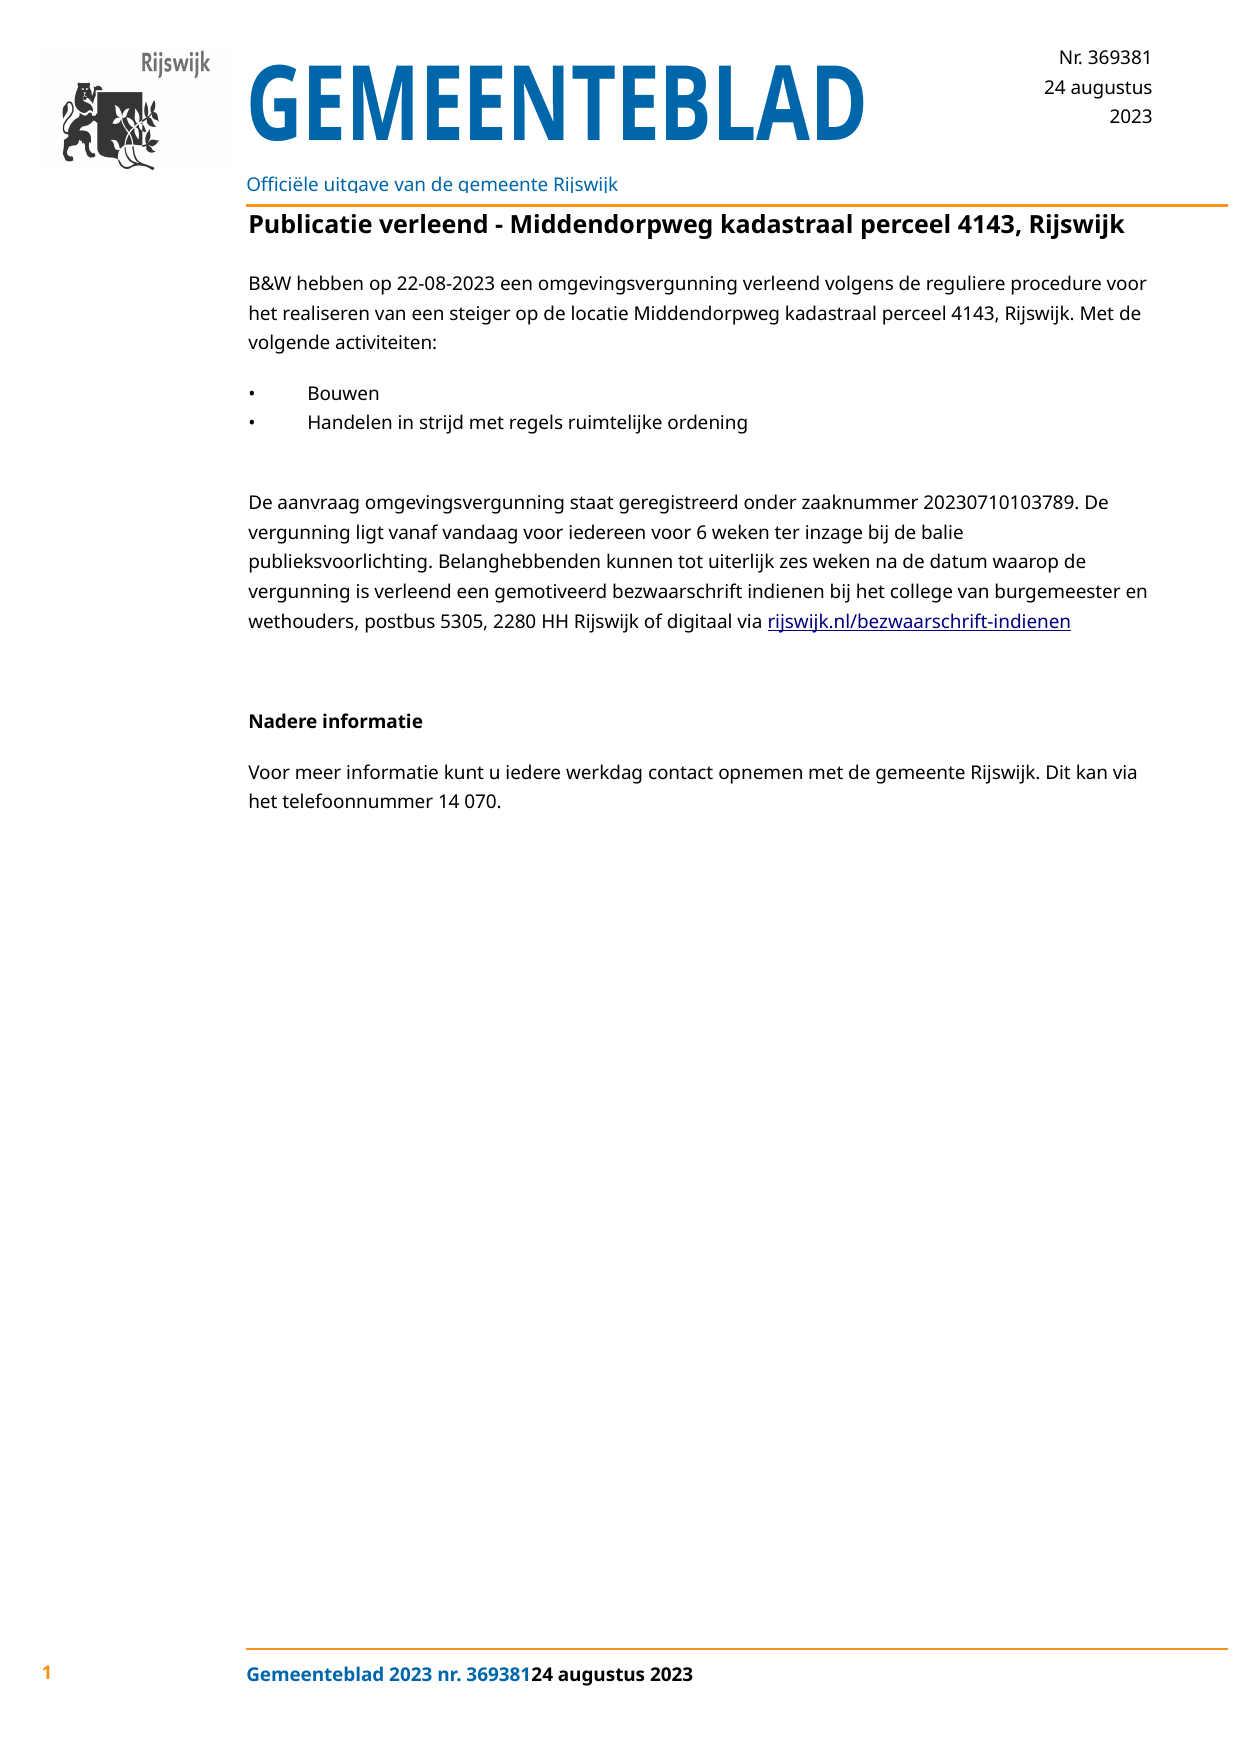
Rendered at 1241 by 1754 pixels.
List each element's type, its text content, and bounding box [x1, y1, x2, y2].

text Publicatie verleend - Middendorpweg kadastraal perceel 4143, Rijswijk [248, 207, 1152, 241]
list Handelen in strijd met regels ruimtelijke ordening [248, 409, 1152, 435]
picture [41, 47, 231, 172]
text B&W hebben op 22-08-2023 een omgevingsvergunning verleend volgens de reguliere procedure voor het realiseren van een steiger op de locatie Middendorpweg kadastraal perceel 4143, Rijswijk. Met de volgende activiteiten: [248, 270, 1152, 355]
list Bouwen [248, 380, 1152, 406]
text Voor meer informatie kunt u iedere werkdag contact opnemen met de gemeente Rijswijk. Dit kan via het telefoonnummer 14 070. [248, 759, 1152, 814]
text Nadere informatie [248, 709, 1152, 734]
text De aanvraag omgevingsvergunning staat geregistreerd onder zaaknummer 20230710103789. De vergunning ligt vanaf vandaag voor iedereen voor 6 weken ter inzage bij de balie publieksvoorlichting. Belanghebbenden kunnen tot uiterlijk zes weken na de datum waarop de vergunning is verleend een gemotiveerd bezwaarschrift indienen bij het college van burgemeester en wethouders, postbus 5305, 2280 HH Rijswijk of digitaal via rijswijk.nl/bezwaarschrift-indienen [248, 489, 1152, 633]
